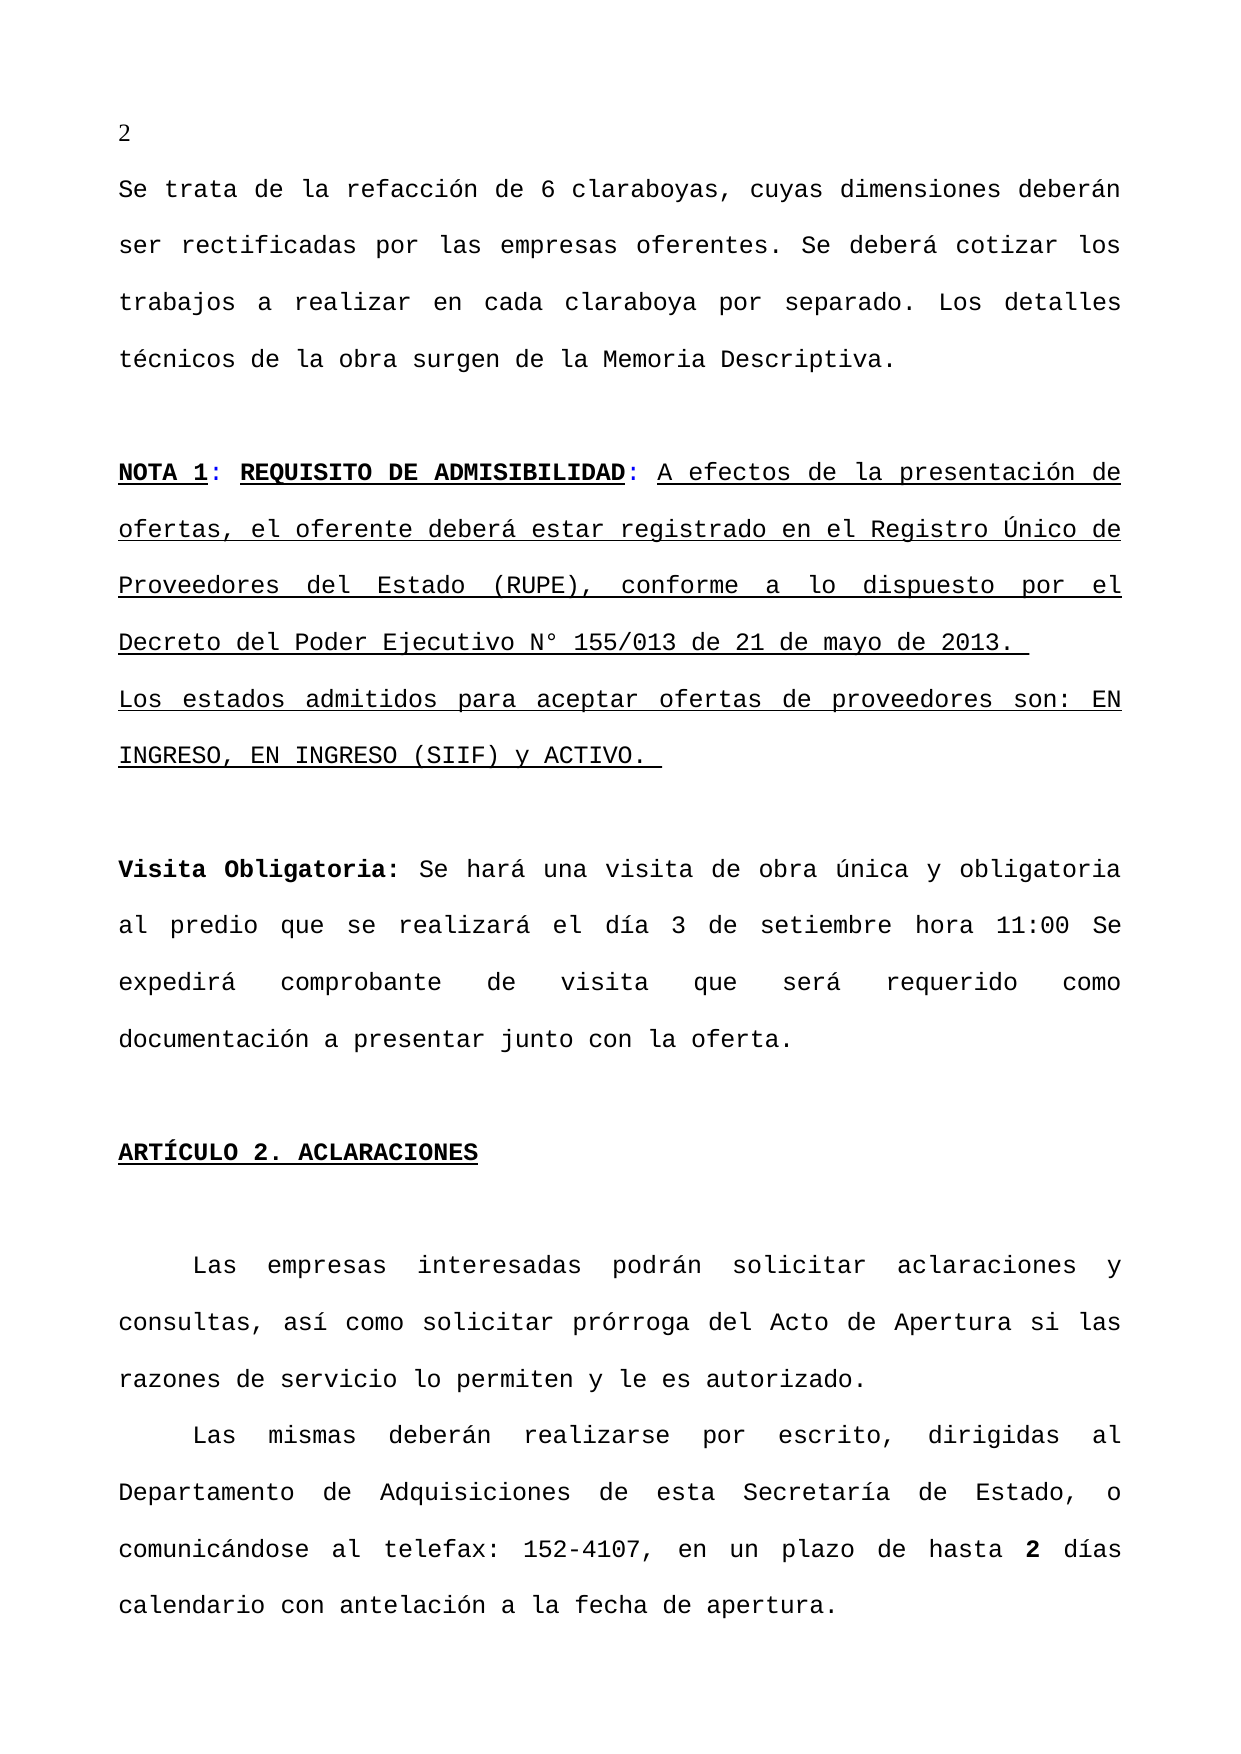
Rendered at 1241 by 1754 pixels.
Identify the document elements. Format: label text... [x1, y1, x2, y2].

text Las empresas interesadas podrán solicitar aclaraciones y consultas, así como solicitar prórroga del Acto de Apertura si las razones de servicio lo permiten y le es autorizado. [118, 1253, 1122, 1395]
text Se trata de la refacción de 6 claraboyas, cuyas dimensiones deberán ser rectificadas por las empresas oferentes. Se deberá cotizar los trabajos a realizar en cada claraboya por separado. Los detalles técnicos de la obra surgen de la Memoria Descriptiva. [118, 176, 1122, 375]
text Los estados admitidos para aceptar ofertas de proveedores son: EN [118, 686, 1122, 710]
text ARTÍCULO 2. ACLARACIONES [118, 1140, 1122, 1168]
text Decreto del Poder Ejecutivo N° 155/013 de 21 de mayo de 2013. [118, 598, 1122, 658]
text Las mismas deberán realizarse por escrito, dirigidas al Departamento de Adquisiciones de esta Secretaría de Estado, o comunicándose al telefax: 152-4107, en un plazo de hasta 2 días calendario con antelación a la fecha de apertura. [118, 1423, 1122, 1621]
text Visita Obligatoria: Se hará una visita de obra única y obligatoria al predio que se realizará el día 3 de setiembre hora 11:00 Se expedirá comprobante de visita que será requerido como documentación a presentar junto con la oferta. [118, 856, 1122, 1055]
text NOTA 1: REQUISITO DE ADMISIBILIDAD: A efectos de la presentación de ofertas, el oferente deberá estar registrado en el Registro Único de Proveedores del Estado (RUPE), conforme a lo dispuesto por el [118, 460, 1122, 596]
text INGRESO, EN INGRESO (SIIF) y ACTIVO. [118, 711, 1122, 771]
